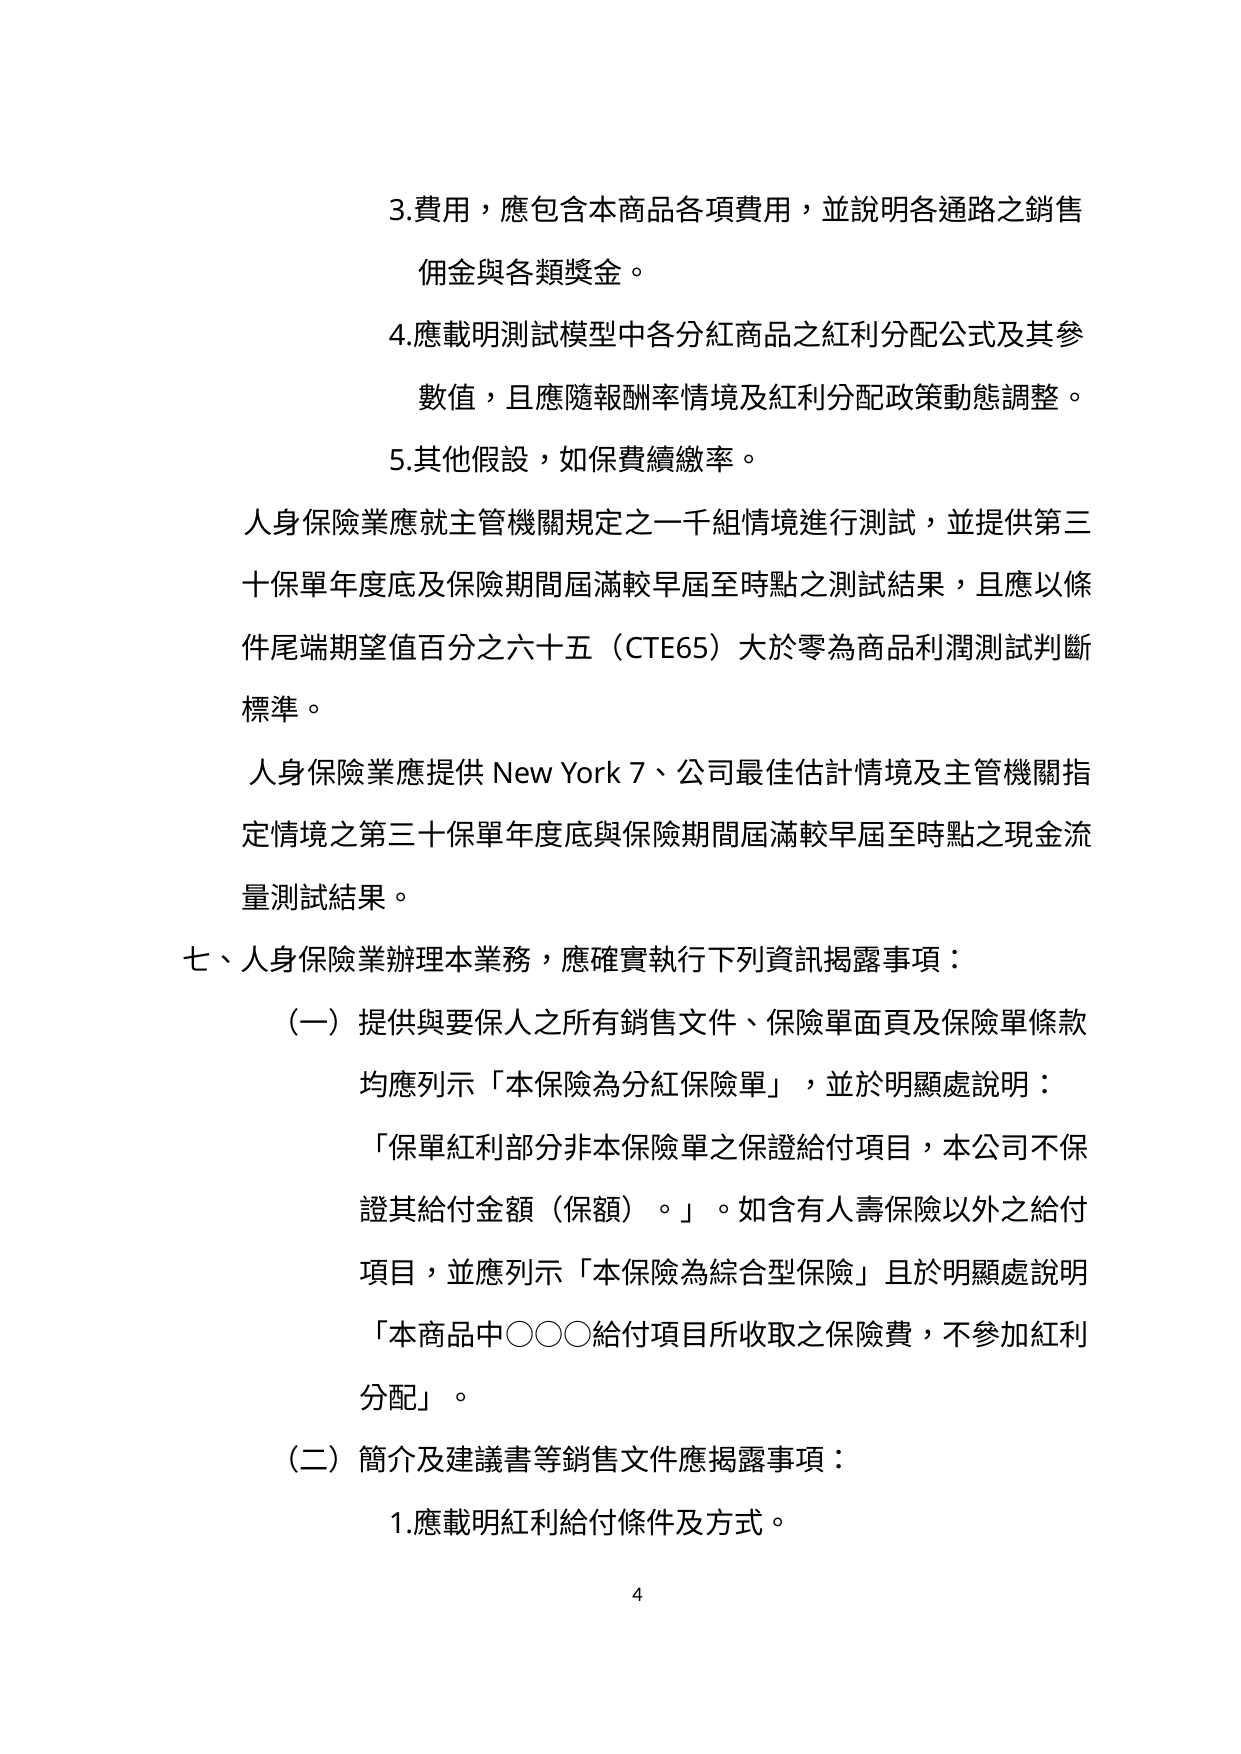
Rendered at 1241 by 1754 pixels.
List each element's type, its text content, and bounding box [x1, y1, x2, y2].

text 人身保險業應提供New York 7、公司最佳估計情境及主管機關指定情境之第三十保單年度底與保險期間屆滿較早屆至時點之現金流量測試結果。 [182, 739, 1092, 927]
text （二）簡介及建議書等銷售文件應揭露事項： [270, 1427, 1092, 1489]
text 人身保險業應就主管機關規定之一千組情境進行測試，並提供第三十保單年度底及保險期間屆滿較早屆至時點之測試結果，且應以條件尾端期望值百分之六十五（CTE65）大於零為商品利潤測試判斷標準。 [182, 489, 1092, 739]
text 七、人身保險業辦理本業務，應確實執行下列資訊揭露事項： [182, 927, 1092, 989]
text 4.應載明測試模型中各分紅商品之紅利分配公式及其參數值，且應隨報酬率情境及紅利分配政策動態調整。 [388, 302, 1092, 427]
text （一）提供與要保人之所有銷售文件、保險單面頁及保險單條款均應列示「本保險為分紅保險單」，並於明顯處說明：「保單紅利部分非本保險單之保證給付項目，本公司不保證其給付金額（保額）。」。如含有人壽保險以外之給付項目，並應列示「本保險為綜合型保險」且於明顯處說明「本商品中○○○給付項目所收取之保險費，不參加紅利分配」。 [270, 989, 1092, 1427]
text 1.應載明紅利給付條件及方式。 [388, 1489, 1092, 1552]
text 5.其他假設，如保費續繳率。 [388, 427, 1092, 489]
text 3.費用，應包含本商品各項費用，並說明各通路之銷售佣金與各類獎金。 [388, 177, 1092, 302]
